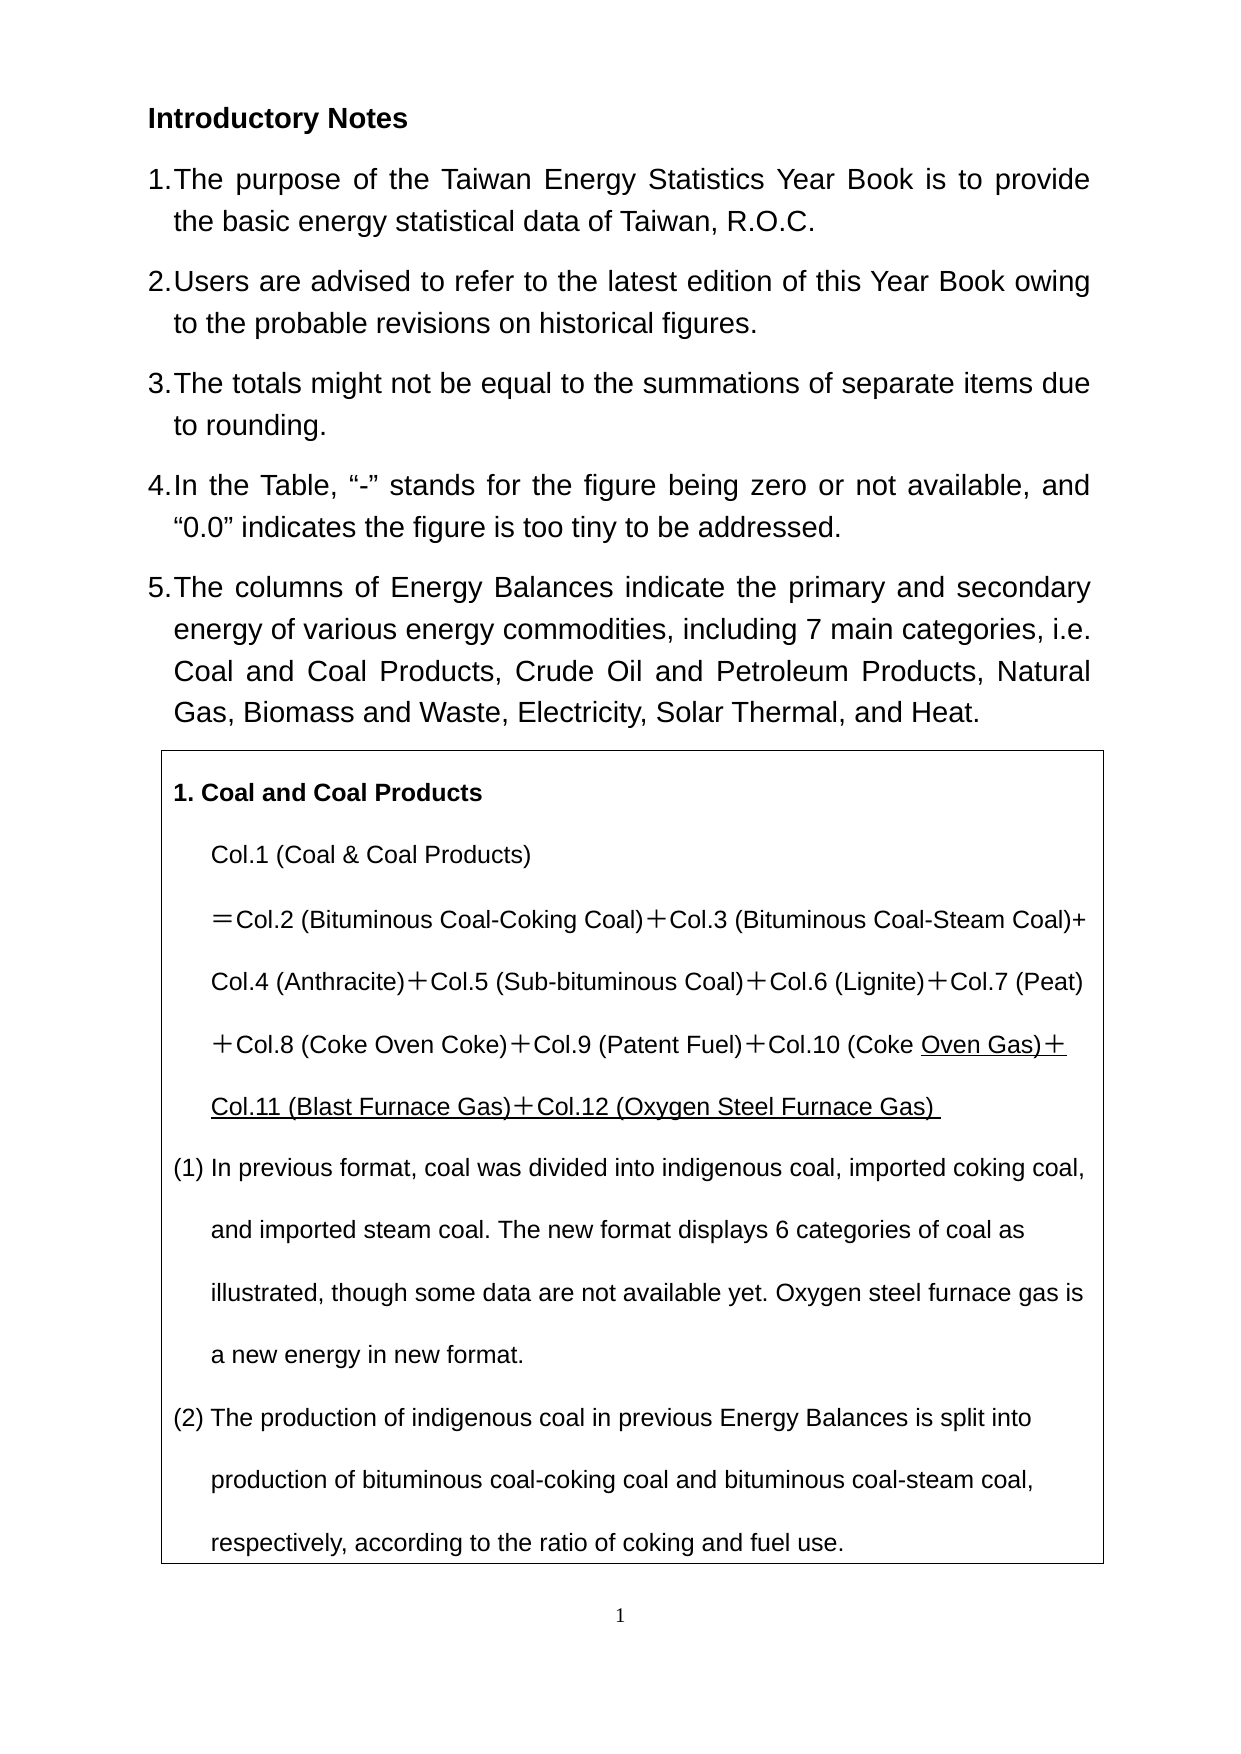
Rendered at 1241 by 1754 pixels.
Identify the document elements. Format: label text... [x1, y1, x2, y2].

table_cell Col.1 (Coal & Coal Products) ＝Col.2 (Bituminous Coal-Coking Coal)＋Col.3 (Bituminous Coal-Steam Coal)+ Col.4 (Anthracite)＋Col.5 (Sub-bituminous Coal)＋Col.6 (Lignite)＋Col.7 (Peat)＋Col.8 (Coke Oven Coke)＋Col.9 (Patent Fuel)＋Col.10 (Coke Oven Gas)＋Col.11 (Blast Furnace Gas)＋Col.12 (Oxygen Steel Furnace Gas) [162, 813, 1103, 1126]
text Introductory Notes [148, 96, 1092, 137]
list Users are advised to refer to the latest edition of this Year Book owing to the probable revisions on historical figures. [148, 258, 1092, 341]
list The columns of Energy Balances indicate the primary and secondary energy of various energy commodities, including 7 main categories, i.e. Coal and Coal Products, Crude Oil and Petroleum Products, Natural Gas, Biomass and Waste, Electricity, Solar Thermal, and Heat. [148, 564, 1092, 731]
list In the Table, “-” stands for the figure being zero or not available, and “0.0” indicates the figure is too tiny to be addressed. [148, 462, 1092, 546]
list The totals might not be equal to the summations of separate items due to rounding. [148, 360, 1092, 443]
table_header 1. Coal and Coal Products [162, 751, 1103, 813]
table_cell (1) In previous format, coal was divided into indigenous coal, imported coking coal, and imported steam coal. The new format displays 6 categories of coal as illustrated, though some data are not available yet. Oxygen steel furnace gas is a new energy in new format. (2) The production of indigenous coal in previous Energy Balances is split into production of bituminous coal-coking coal and bituminous coal-steam coal, respectively, according to the ratio of coking and fuel use. [162, 1126, 1103, 1563]
list The purpose of the Taiwan Energy Statistics Year Book is to provide the basic energy statistical data of Taiwan, R.O.C. [148, 156, 1092, 239]
